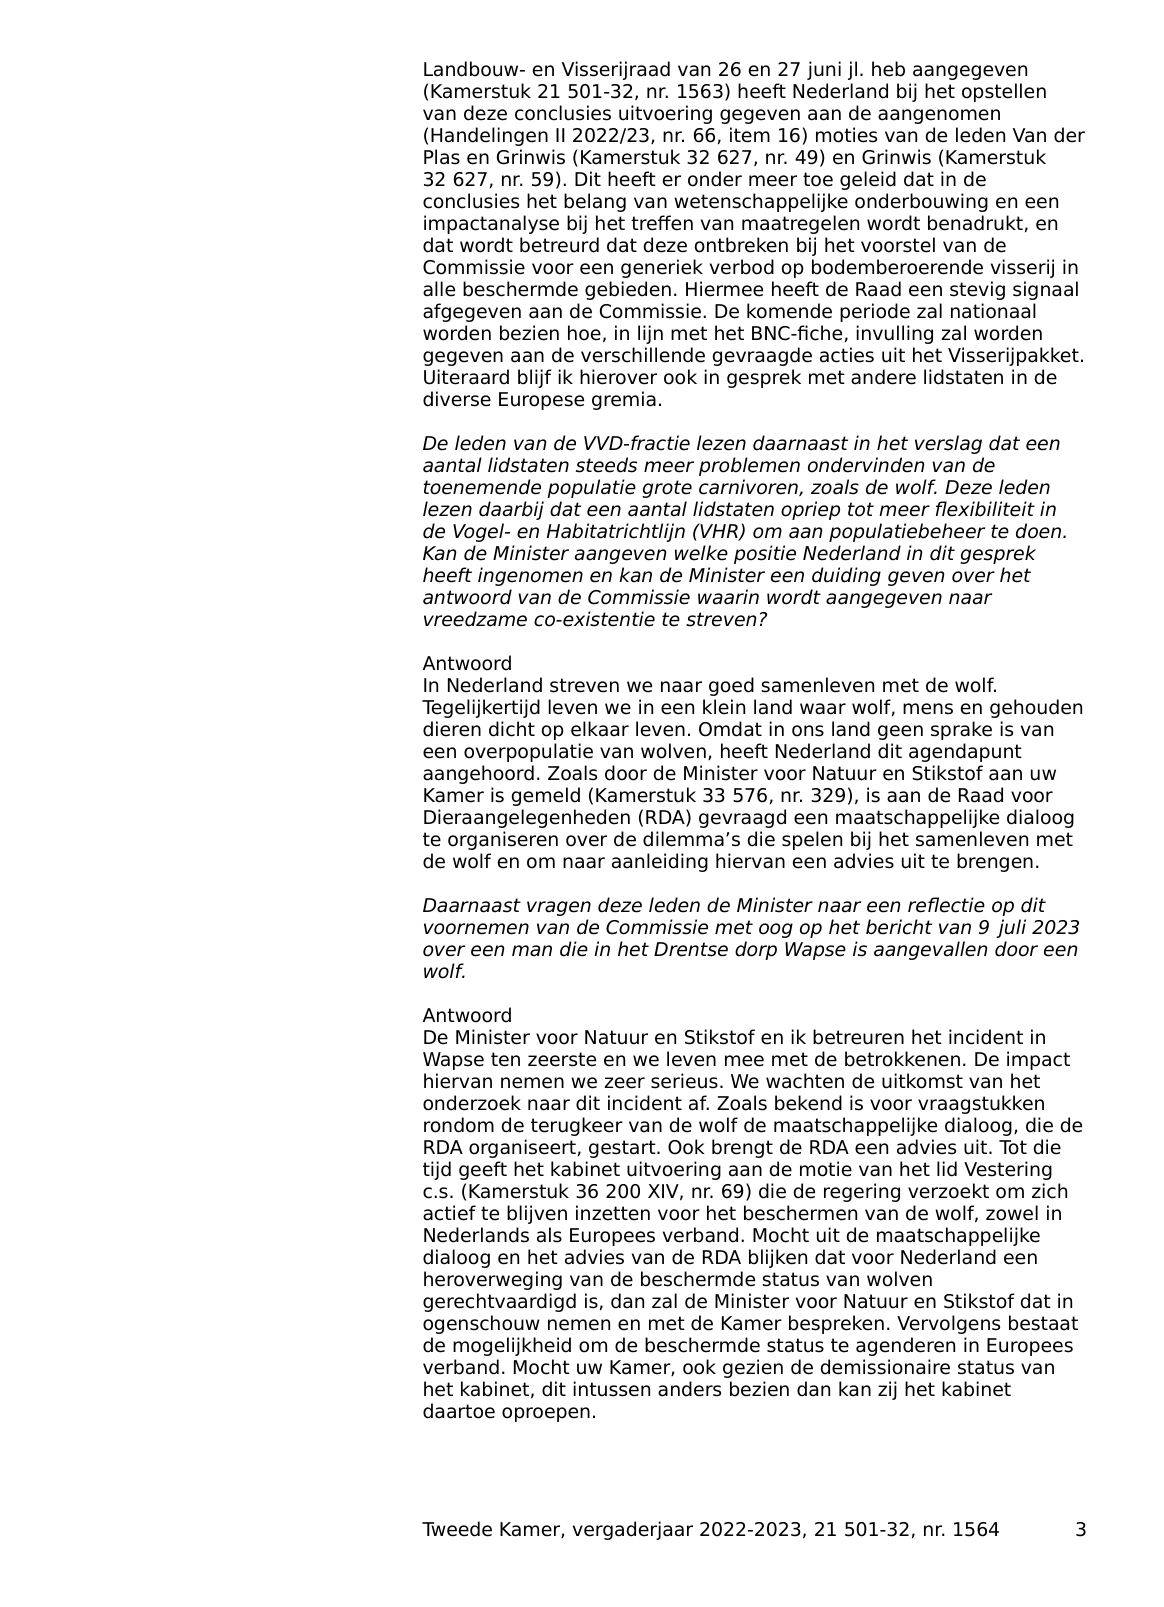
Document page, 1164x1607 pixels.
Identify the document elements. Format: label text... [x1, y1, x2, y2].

text De leden van de VVD-fractie lezen daarnaast in het verslag dat een aantal lidstaten steeds meer problemen ondervinden van de toenemende populatie grote carnivoren, zoals de wolf. Deze leden lezen daarbij dat een aantal lidstaten opriep tot meer flexibiliteit in de Vogel- en Habitatrichtlijn (VHR) om aan populatiebeheer te doen. Kan de Minister aangeven welke positie Nederland in dit gesprek heeft ingenomen en kan de Minister een duiding geven over het antwoord van de Commissie waarin wordt aangegeven naar vreedzame co-existentie te streven? [422, 433, 1087, 631]
text Antwoord [422, 653, 1087, 675]
text De Minister voor Natuur en Stikstof en ik betreuren het incident in Wapse ten zeerste en we leven mee met de betrokkenen. De impact hiervan nemen we zeer serieus. We wachten de uitkomst van het onderzoek naar dit incident af. Zoals bekend is voor vraagstukken rondom de terugkeer van de wolf de maatschappelijke dialoog, die de RDA organiseert, gestart. Ook brengt de RDA een advies uit. Tot die tijd geeft het kabinet uitvoering aan de motie van het lid Vestering c.s. (Kamerstuk 36 200 XIV, nr. 69) die de regering verzoekt om zich actief te blijven inzetten voor het beschermen van de wolf, zowel in Nederlands als Europees verband. Mocht uit de maatschappelijke dialoog en het advies van de RDA blijken dat voor Nederland een heroverweging van de beschermde status van wolven gerechtvaardigd is, dan zal de Minister voor Natuur en Stikstof dat in ogenschouw nemen en met de Kamer bespreken. Vervolgens bestaat de mogelijkheid om de beschermde status te agenderen in Europees verband. Mocht uw Kamer, ook gezien de demissionaire status van het kabinet, dit intussen anders bezien dan kan zij het kabinet daartoe oproepen. [422, 1027, 1087, 1423]
text Landbouw- en Visserijraad van 26 en 27 juni jl. heb aangegeven (Kamerstuk 21 501-32, nr. 1563) heeft Nederland bij het opstellen van deze conclusies uitvoering gegeven aan de aangenomen (Handelingen II 2022/23, nr. 66, item 16) moties van de leden Van der Plas en Grinwis (Kamerstuk 32 627, nr. 49) en Grinwis (Kamerstuk 32 627, nr. 59). Dit heeft er onder meer toe geleid dat in de conclusies het belang van wetenschappelijke onderbouwing en een impactanalyse bij het treffen van maatregelen wordt benadrukt, en dat wordt betreurd dat deze ontbreken bij het voorstel van de Commissie voor een generiek verbod op bodemberoerende visserij in alle beschermde gebieden. Hiermee heeft de Raad een stevig signaal afgegeven aan de Commissie. De komende periode zal nationaal worden bezien hoe, in lijn met het BNC-fiche, invulling zal worden gegeven aan de verschillende gevraagde acties uit het Visserijpakket. Uiteraard blijf ik hierover ook in gesprek met andere lidstaten in de diverse Europese gremia. [422, 59, 1087, 411]
text Antwoord [422, 1005, 1087, 1027]
text Daarnaast vragen deze leden de Minister naar een reflectie op dit voornemen van de Commissie met oog op het bericht van 9 juli 2023 over een man die in het Drentse dorp Wapse is aangevallen door een wolf. [422, 895, 1087, 983]
text In Nederland streven we naar goed samenleven met de wolf. Tegelijkertijd leven we in een klein land waar wolf, mens en gehouden dieren dicht op elkaar leven. Omdat in ons land geen sprake is van een overpopulatie van wolven, heeft Nederland dit agendapunt aangehoord. Zoals door de Minister voor Natuur en Stikstof aan uw Kamer is gemeld (Kamerstuk 33 576, nr. 329), is aan de Raad voor Dieraangelegenheden (RDA) gevraagd een maatschappelijke dialoog te organiseren over de dilemma’s die spelen bij het samenleven met de wolf en om naar aanleiding hiervan een advies uit te brengen. [422, 675, 1087, 873]
